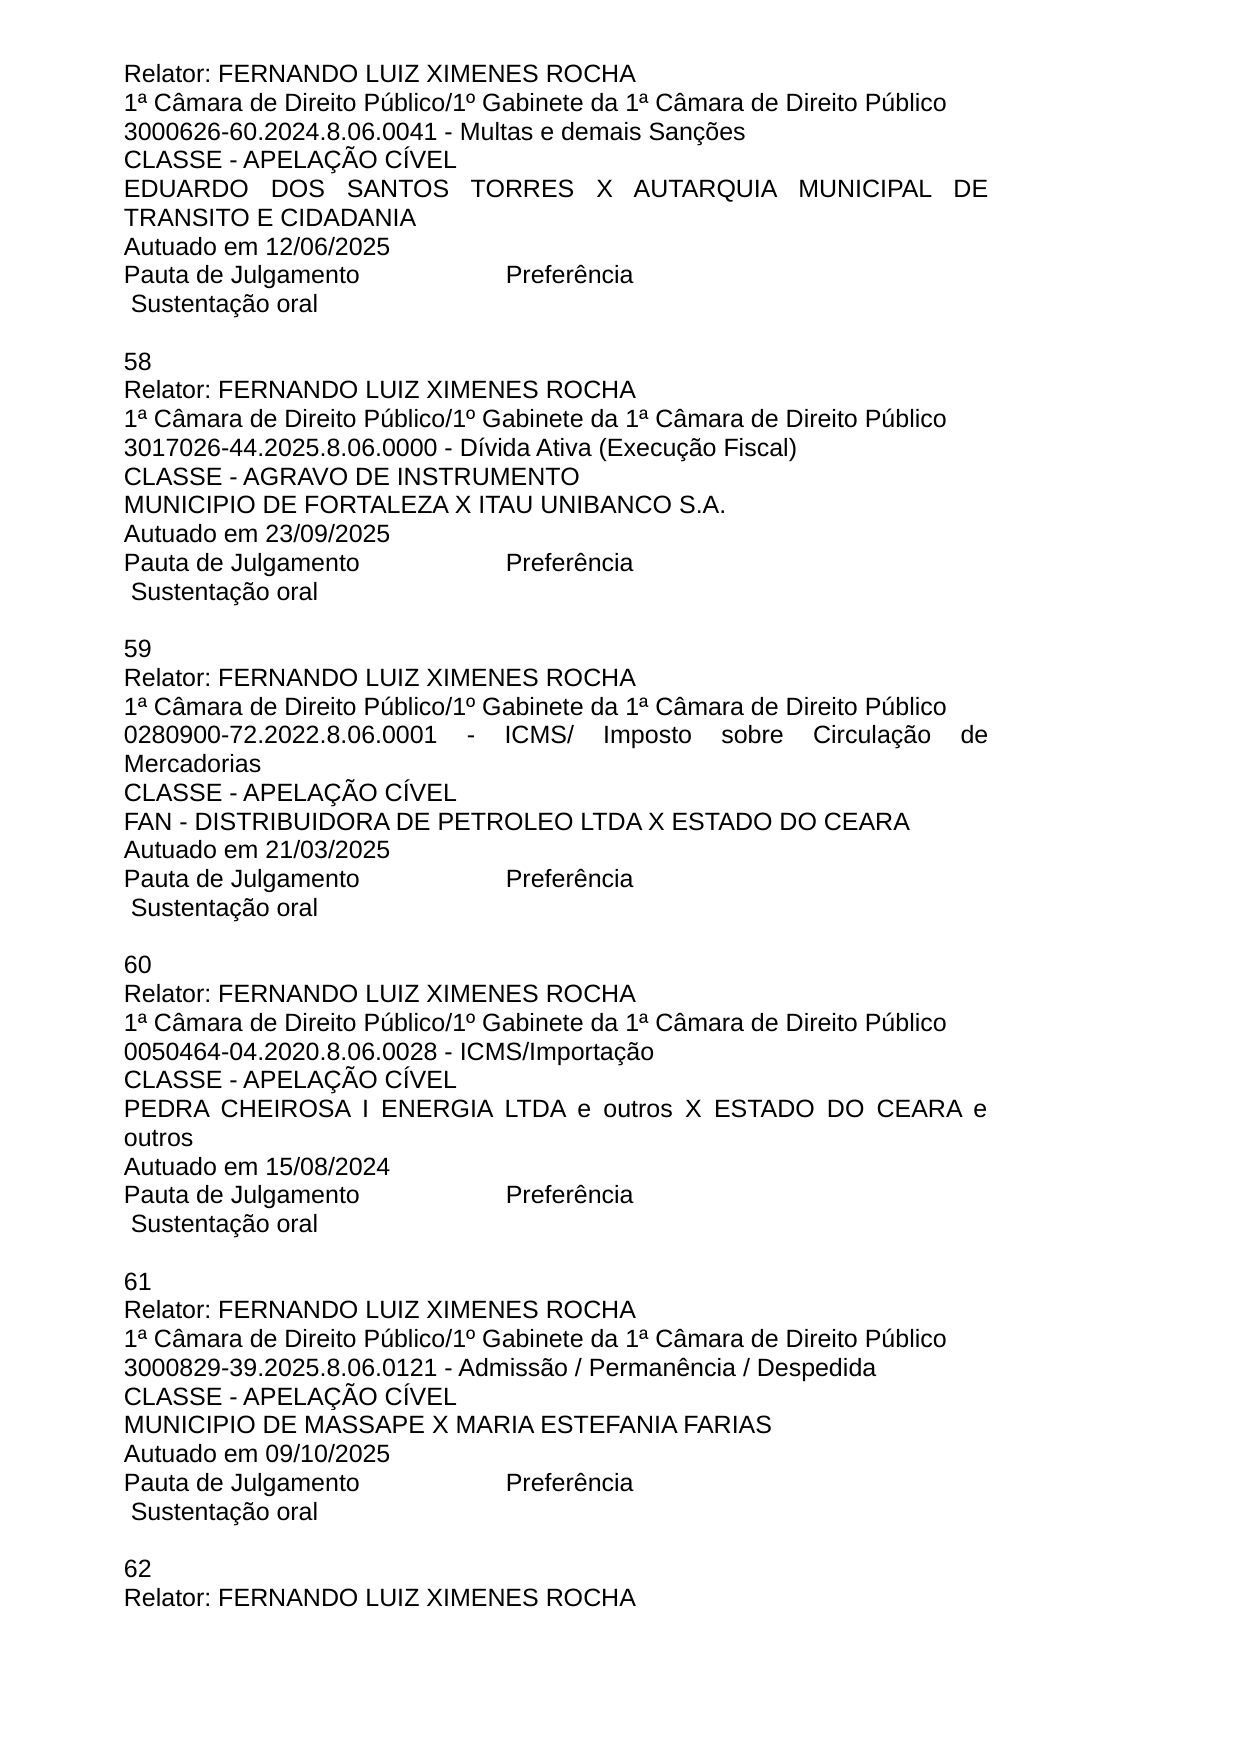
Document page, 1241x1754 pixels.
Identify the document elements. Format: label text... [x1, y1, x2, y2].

text 0050464-04.2020.8.06.0028 - ICMS/Importação [124, 1037, 989, 1065]
text 1ª Câmara de Direito Público/1º Gabinete da 1ª Câmara de Direito Público [124, 88, 989, 117]
text Relator: FERNANDO LUIZ XIMENES ROCHA [124, 59, 989, 88]
text Pauta de Julgamento Preferência [124, 548, 989, 577]
text Pauta de Julgamento Preferência [124, 260, 989, 289]
text Pauta de Julgamento Preferência [124, 1180, 989, 1209]
text PEDRA CHEIROSA I ENERGIA LTDA e outros X ESTADO DO CEARA e outros [124, 1094, 989, 1152]
text CLASSE - APELAÇÃO CÍVEL [124, 145, 989, 174]
text Autuado em 15/08/2024 [124, 1152, 989, 1180]
text Autuado em 23/09/2025 [124, 519, 989, 548]
text 3000829-39.2025.8.06.0121 - Admissão / Permanência / Despedida [124, 1353, 989, 1382]
text 3000626-60.2024.8.06.0041 - Multas e demais Sanções [124, 117, 989, 145]
text CLASSE - APELAÇÃO CÍVEL [124, 1065, 989, 1094]
text Autuado em 21/03/2025 [124, 835, 989, 864]
text 1ª Câmara de Direito Público/1º Gabinete da 1ª Câmara de Direito Público [124, 1008, 989, 1037]
text MUNICIPIO DE MASSAPE X MARIA ESTEFANIA FARIAS [124, 1410, 989, 1439]
text MUNICIPIO DE FORTALEZA X ITAU UNIBANCO S.A. [124, 490, 989, 519]
text 60 [124, 950, 989, 979]
text 61 [124, 1267, 989, 1295]
text Relator: FERNANDO LUIZ XIMENES ROCHA [124, 1295, 989, 1324]
text Sustentação oral [124, 289, 989, 318]
text 1ª Câmara de Direito Público/1º Gabinete da 1ª Câmara de Direito Público [124, 692, 989, 720]
text Pauta de Julgamento Preferência [124, 864, 989, 893]
text Sustentação oral [124, 1497, 989, 1525]
text 0280900-72.2022.8.06.0001 - ICMS/ Imposto sobre Circulação de Mercadorias [124, 720, 989, 778]
text 3017026-44.2025.8.06.0000 - Dívida Ativa (Execução Fiscal) [124, 433, 989, 462]
text EDUARDO DOS SANTOS TORRES X AUTARQUIA MUNICIPAL DE TRANSITO E CIDADANIA [124, 174, 989, 232]
text CLASSE - APELAÇÃO CÍVEL [124, 778, 989, 807]
text Autuado em 09/10/2025 [124, 1439, 989, 1468]
text 59 [124, 634, 989, 663]
text Sustentação oral [124, 1209, 989, 1238]
text Relator: FERNANDO LUIZ XIMENES ROCHA [124, 375, 989, 404]
text 1ª Câmara de Direito Público/1º Gabinete da 1ª Câmara de Direito Público [124, 1324, 989, 1353]
text Pauta de Julgamento Preferência [124, 1468, 989, 1497]
text 1ª Câmara de Direito Público/1º Gabinete da 1ª Câmara de Direito Público [124, 404, 989, 433]
text FAN - DISTRIBUIDORA DE PETROLEO LTDA X ESTADO DO CEARA [124, 807, 989, 835]
text CLASSE - AGRAVO DE INSTRUMENTO [124, 462, 989, 490]
text Relator: FERNANDO LUIZ XIMENES ROCHA [124, 663, 989, 692]
text 58 [124, 347, 989, 375]
text Relator: FERNANDO LUIZ XIMENES ROCHA [124, 1583, 989, 1612]
text Relator: FERNANDO LUIZ XIMENES ROCHA [124, 979, 989, 1008]
text CLASSE - APELAÇÃO CÍVEL [124, 1382, 989, 1410]
text Autuado em 12/06/2025 [124, 232, 989, 260]
text 62 [124, 1554, 989, 1583]
text Sustentação oral [124, 893, 989, 922]
text Sustentação oral [124, 577, 989, 605]
